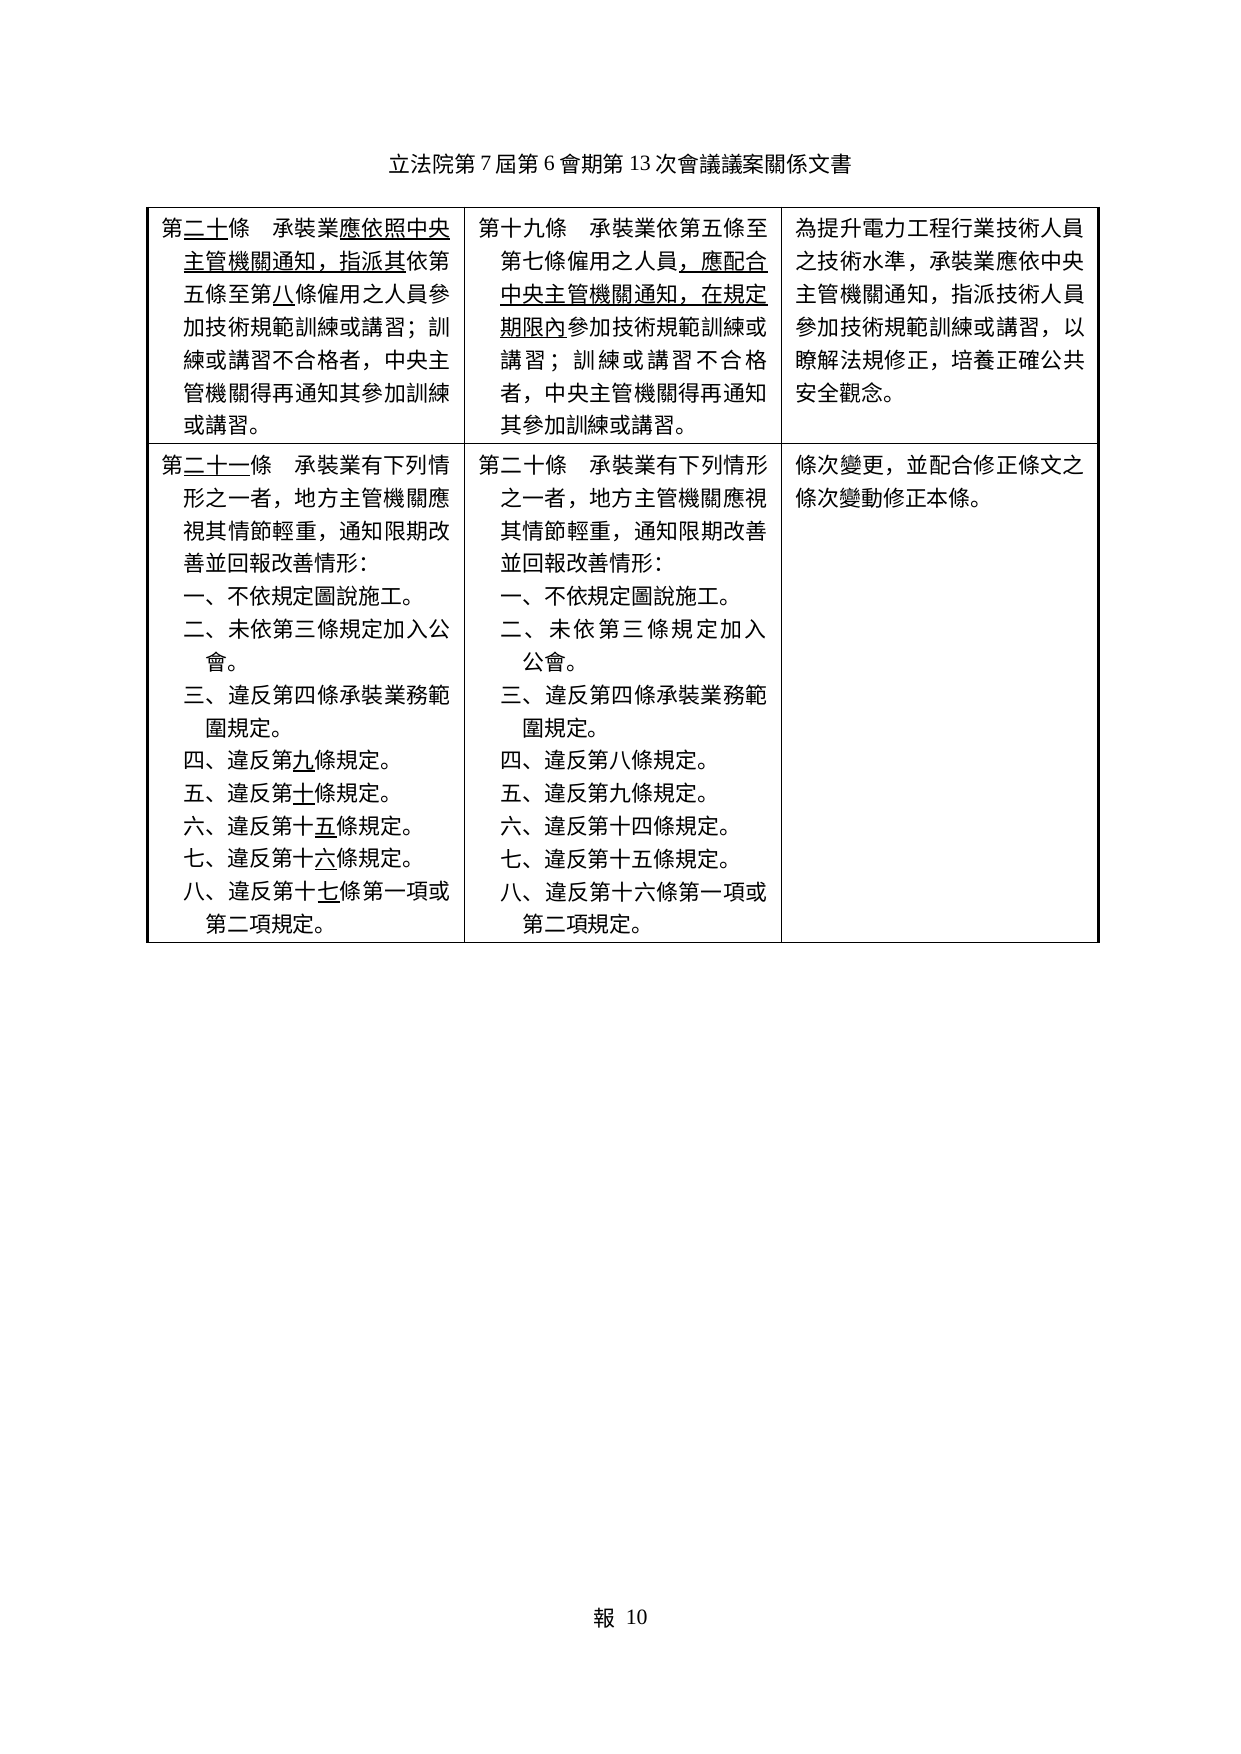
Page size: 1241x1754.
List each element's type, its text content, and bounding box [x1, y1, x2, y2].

table_cell 為提升電力工程行業技術人員之技術水準，承裝業應依中央主管機關通知，指派技術人員參加技術規範訓練或講習，以瞭解法規修正，培養正確公共安全觀念。 [782, 208, 1097, 443]
table_cell 第二十條 承裝業應依照中央主管機關通知，指派其依第五條至第八條僱用之人員參加技術規範訓練或講習；訓練或講習不合格者，中央主管機關得再通知其參加訓練或講習。 [149, 208, 464, 443]
table_cell 條次變更，並配合修正條文之條次變動修正本條。 [782, 444, 1097, 942]
table_cell 第十九條 承裝業依第五條至第七條僱用之人員，應配合中央主管機關通知，在規定期限內參加技術規範訓練或講習；訓練或講習不合格者，中央主管機關得再通知其參加訓練或講習。 [465, 208, 781, 443]
table_cell 第二十條 承裝業有下列情形之一者，地方主管機關應視其情節輕重，通知限期改善並回報改善情形： 一、不依規定圖說施工。 二、未依第三條規定加入 公會。 三、違反第四條承裝業務範圍規定。 四、違反第八條規定。 五、違反第九條規定。 六、違反第十四條規定。 七、違反第十五條規定。 八、違反第十六條第一項或第二項規定。 [465, 444, 781, 942]
table_cell 第二十一條 承裝業有下列情形之一者，地方主管機關應視其情節輕重，通知限期改善並回報改善情形： 一、不依規定圖說施工。 二、未依第三條規定加入公會。 三、違反第四條承裝業務範圍規定。 四、違反第九條規定。 五、違反第十條規定。 六、違反第十五條規定。 七、違反第十六條規定。 八、違反第十七條第一項或第二項規定。 [149, 444, 464, 942]
